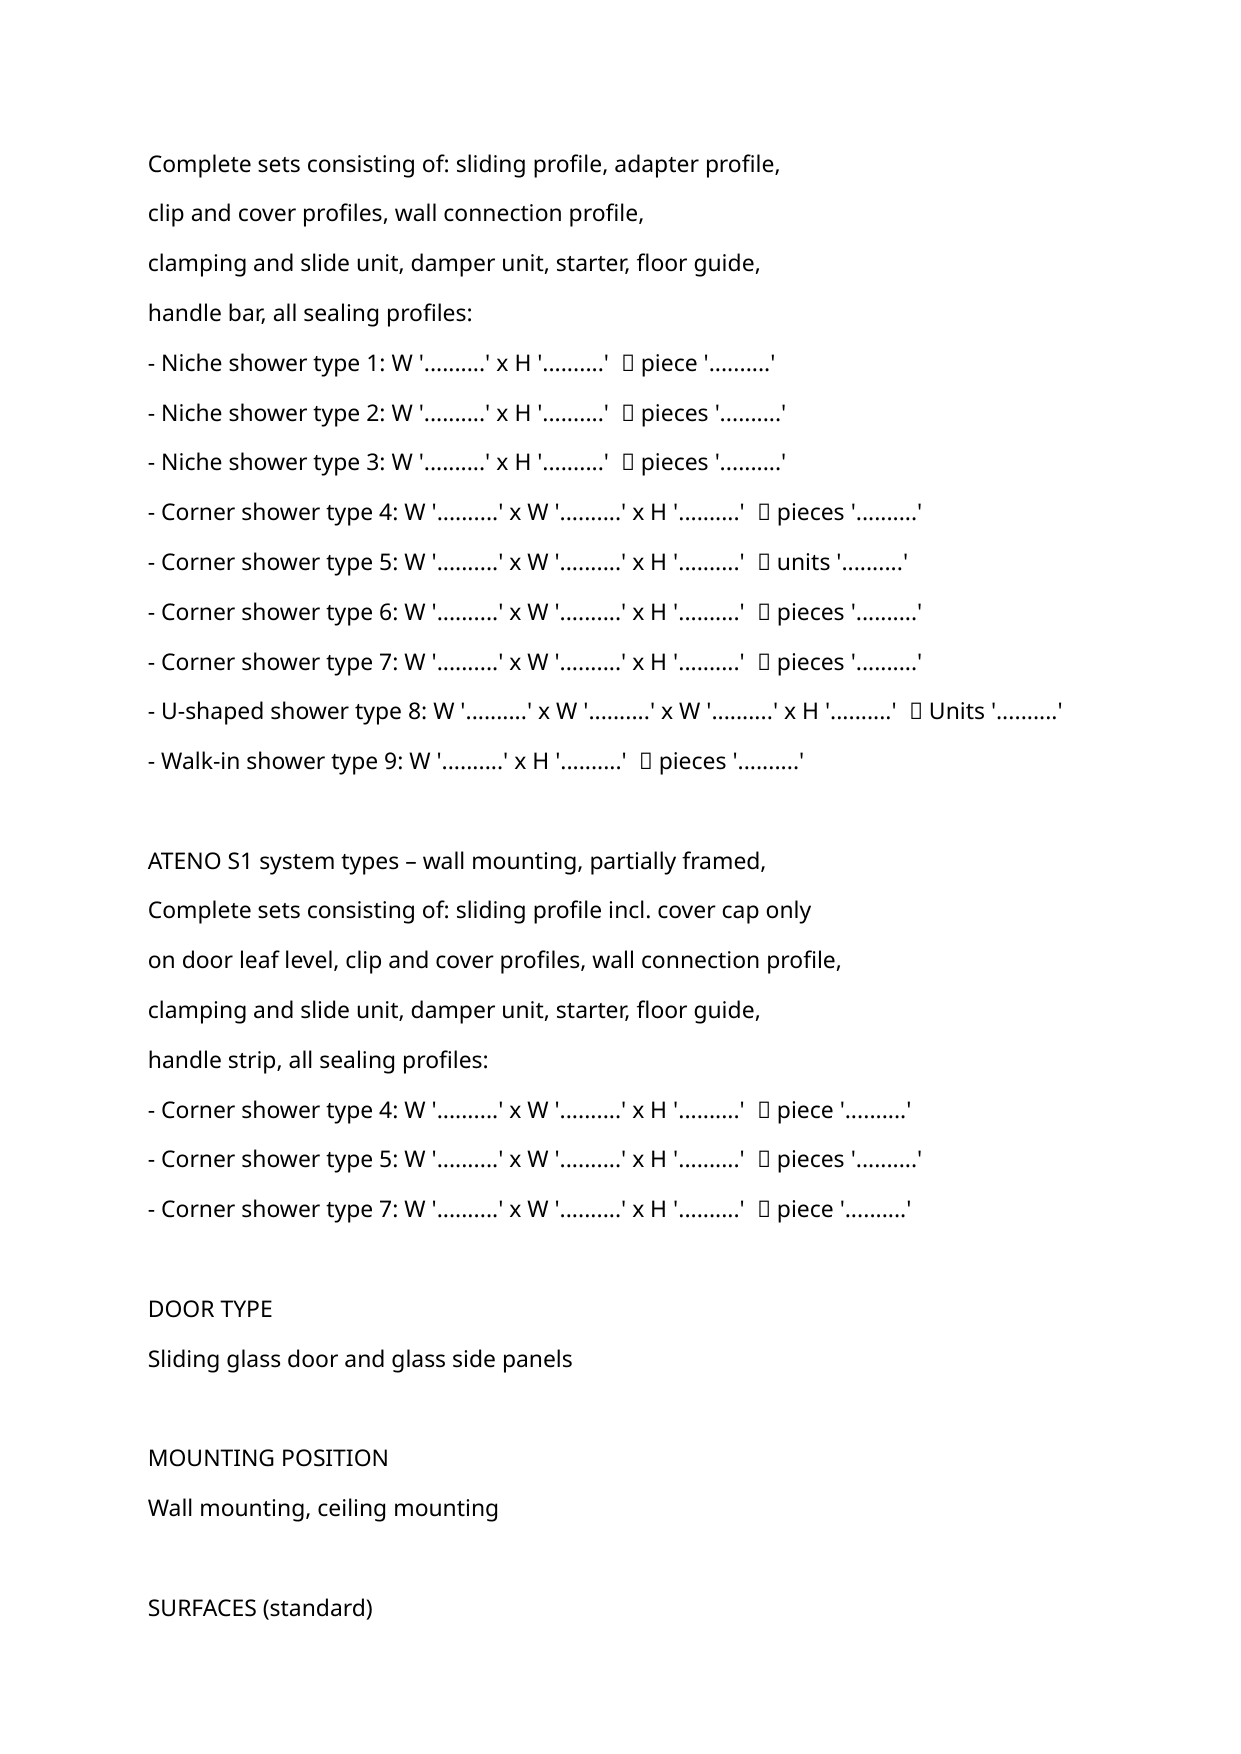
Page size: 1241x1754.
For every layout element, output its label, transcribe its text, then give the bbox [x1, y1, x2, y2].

text handle strip, all sealing profiles: [148, 1044, 1093, 1075]
text - Corner shower type 6: W '..........' x W '..........' x H '..........'  pieces '..........' [148, 596, 1093, 627]
text Complete sets consisting of: sliding profile incl. cover cap only [148, 894, 1093, 926]
text - Niche shower type 2: W '..........' x H '..........'  pieces '..........' [148, 397, 1093, 428]
text - Corner shower type 4: W '..........' x W '..........' x H '..........'  piece '..........' [148, 1094, 1093, 1125]
text SURFACES (standard) [148, 1592, 1093, 1623]
text clip and cover profiles, wall connection profile, [148, 197, 1093, 229]
text clamping and slide unit, damper unit, starter, floor guide, [148, 247, 1093, 278]
text ATENO S1 system types – wall mounting, partially framed, [148, 845, 1093, 876]
text handle bar, all sealing profiles: [148, 297, 1093, 328]
text Sliding glass door and glass side panels [148, 1343, 1093, 1374]
text - Corner shower type 7: W '..........' x W '..........' x H '..........'  pieces '..........' [148, 646, 1093, 677]
text Complete sets consisting of: sliding profile, adapter profile, [148, 148, 1093, 179]
text clamping and slide unit, damper unit, starter, floor guide, [148, 994, 1093, 1025]
text DOOR TYPE [148, 1293, 1093, 1324]
text - Corner shower type 7: W '..........' x W '..........' x H '..........'  piece '..........' [148, 1193, 1093, 1224]
text - Niche shower type 3: W '..........' x H '..........'  pieces '..........' [148, 446, 1093, 478]
text - U-shaped shower type 8: W '..........' x W '..........' x W '..........' x H '..........'  Units '..........' [148, 695, 1093, 727]
text - Corner shower type 5: W '..........' x W '..........' x H '..........'  pieces '..........' [148, 1143, 1093, 1175]
text - Corner shower type 5: W '..........' x W '..........' x H '..........'  units '..........' [148, 546, 1093, 577]
text - Corner shower type 4: W '..........' x W '..........' x H '..........'  pieces '..........' [148, 496, 1093, 527]
text - Niche shower type 1: W '..........' x H '..........'  piece '..........' [148, 347, 1093, 378]
text Wall mounting, ceiling mounting [148, 1492, 1093, 1523]
text on door leaf level, clip and cover profiles, wall connection profile, [148, 944, 1093, 976]
text MOUNTING POSITION [148, 1442, 1093, 1473]
text - Walk-in shower type 9: W '..........' x H '..........'  pieces '..........' [148, 745, 1093, 776]
